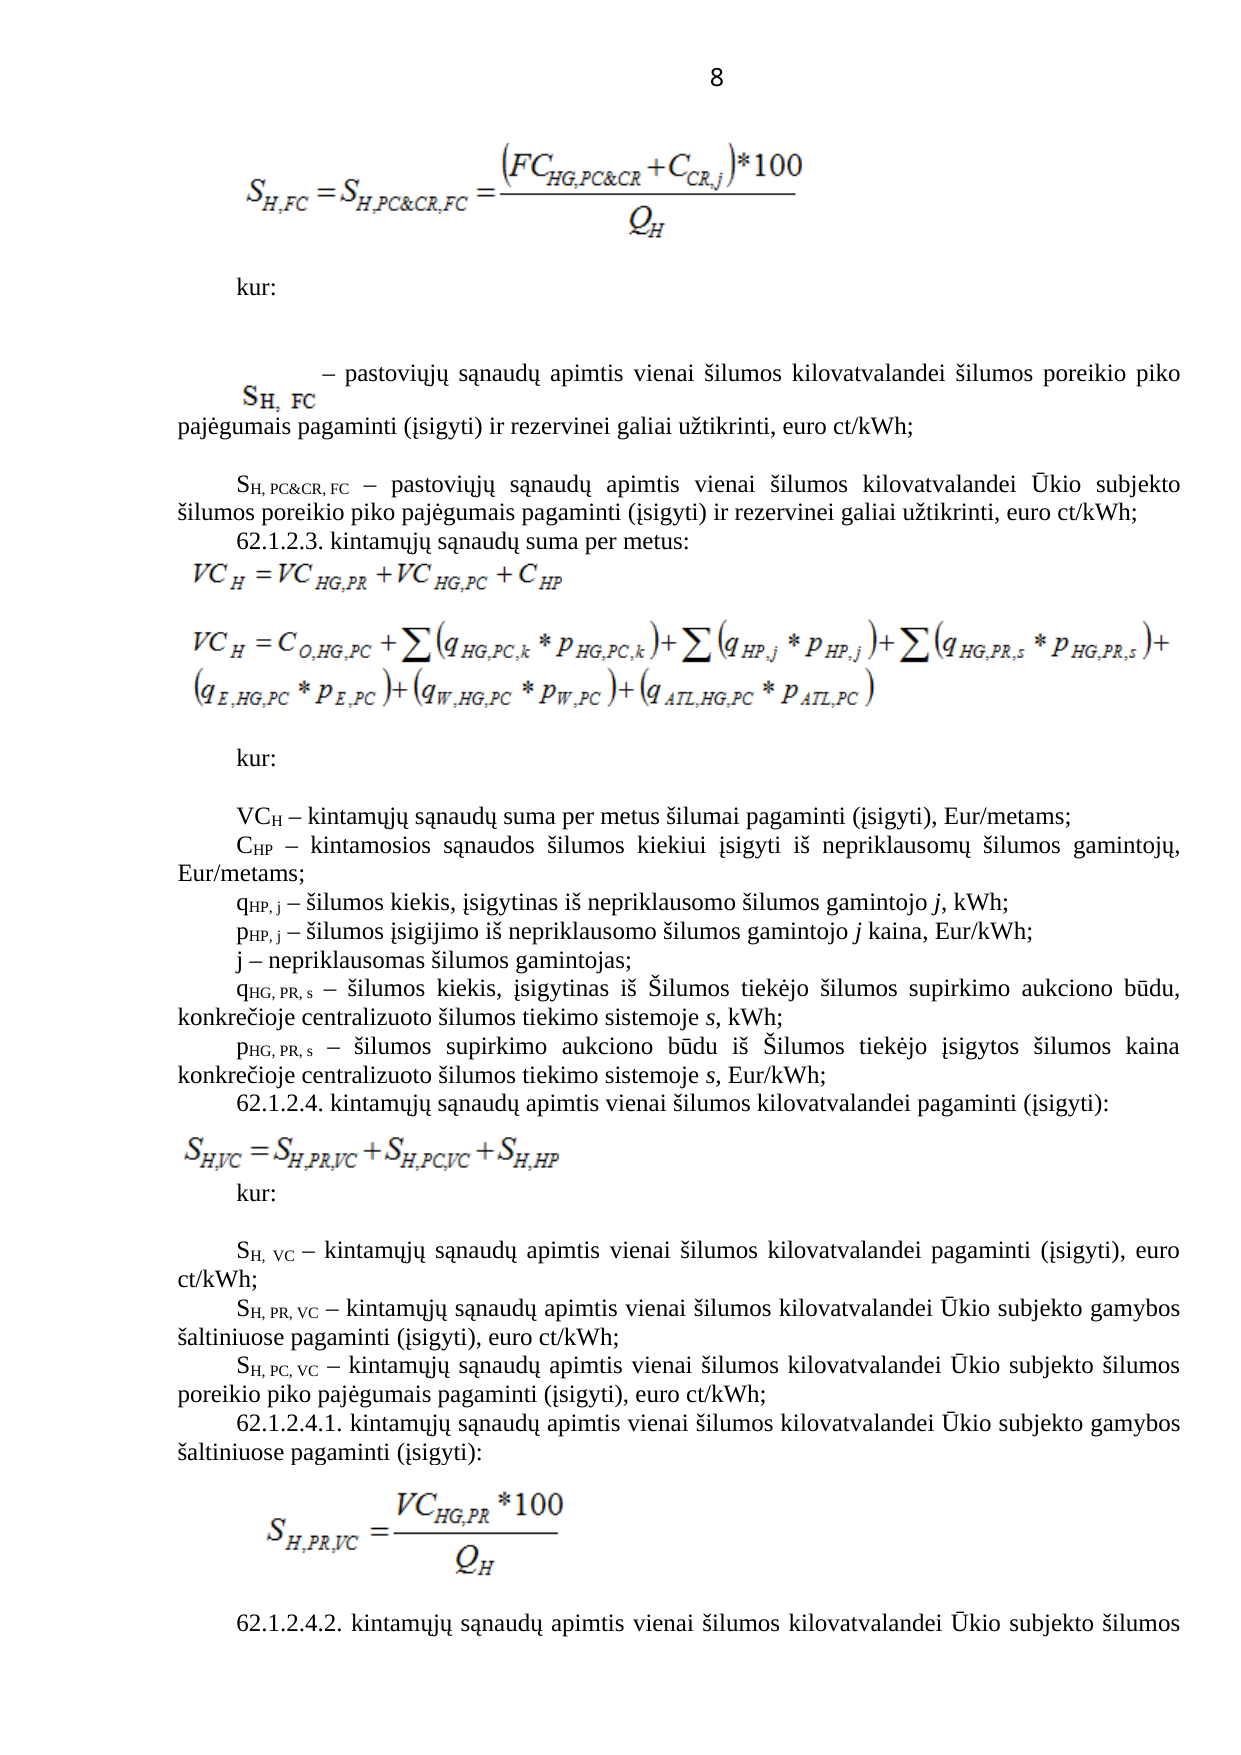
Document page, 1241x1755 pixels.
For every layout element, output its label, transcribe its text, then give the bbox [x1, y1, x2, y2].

text – pastoviųjų sąnaudų apimtis vienai šilumos kilovatvalandei šilumos poreikio piko pajėgumais pagaminti (įsigyti) ir rezervinei galiai užtikrinti, euro ct/kWh; [177, 358, 1181, 440]
text SH, PR, VC – kintamųjų sąnaudų apimtis vienai šilumos kilovatvalandei Ūkio subjekto gamybos šaltiniuose pagaminti (įsigyti), euro ct/kWh; [177, 1293, 1181, 1351]
text 62.1.2.3. kintamųjų sąnaudų suma per metus: [177, 526, 1181, 555]
text pHP, j – šilumos įsigijimo iš nepriklausomo šilumos gamintojo j kaina, Eur/kWh; [177, 916, 1181, 945]
text SH, VC – kintamųjų sąnaudų apimtis vienai šilumos kilovatvalandei pagaminti (įsigyti), euro ct/kWh; [177, 1236, 1181, 1293]
text 62.1.2.4. kintamųjų sąnaudų apimtis vienai šilumos kilovatvalandei pagaminti (įsigyti): [177, 1088, 1181, 1117]
text VCH – kintamųjų sąnaudų suma per metus šilumai pagaminti (įsigyti), Eur/metams; [177, 801, 1181, 830]
text kur: [177, 1178, 1181, 1207]
text pHG, PR, s – šilumos supirkimo aukciono būdu iš Šilumos tiekėjo įsigytos šilumos kaina konkrečioje centralizuoto šilumos tiekimo sistemoje s, Eur/kWh; [177, 1031, 1181, 1088]
text 62.1.2.4.1. kintamųjų sąnaudų apimtis vienai šilumos kilovatvalandei Ūkio subjekto gamybos šaltiniuose pagaminti (įsigyti): [177, 1408, 1181, 1466]
text qHG, PR, s – šilumos kiekis, įsigytinas iš Šilumos tiekėjo šilumos supirkimo aukciono būdu, konkrečioje centralizuoto šilumos tiekimo sistemoje s, kWh; [177, 973, 1181, 1031]
text kur: [177, 743, 1181, 772]
text SH, PC&CR, FC – pastoviųjų sąnaudų apimtis vienai šilumos kilovatvalandei Ūkio subjekto šilumos poreikio piko pajėgumais pagaminti (įsigyti) ir rezervinei galiai užtikrinti, euro ct/kWh; [177, 469, 1181, 526]
text qHP, j – šilumos kiekis, įsigytinas iš nepriklausomo šilumos gamintojo j, kWh; [177, 887, 1181, 916]
text kur: [177, 243, 1181, 301]
text 62.1.2.4.2. kintamųjų sąnaudų apimtis vienai šilumos kilovatvalandei Ūkio subjekto šilumos [177, 1608, 1181, 1637]
text j – nepriklausomas šilumos gamintojas; [177, 945, 1181, 973]
text SH, PC, VC – kintamųjų sąnaudų apimtis vienai šilumos kilovatvalandei Ūkio subjekto šilumos poreikio piko pajėgumais pagaminti (įsigyti), euro ct/kWh; [177, 1351, 1181, 1408]
text CHP – kintamosios sąnaudos šilumos kiekiui įsigyti iš nepriklausomų šilumos gamintojų, Eur/metams; [177, 830, 1181, 887]
